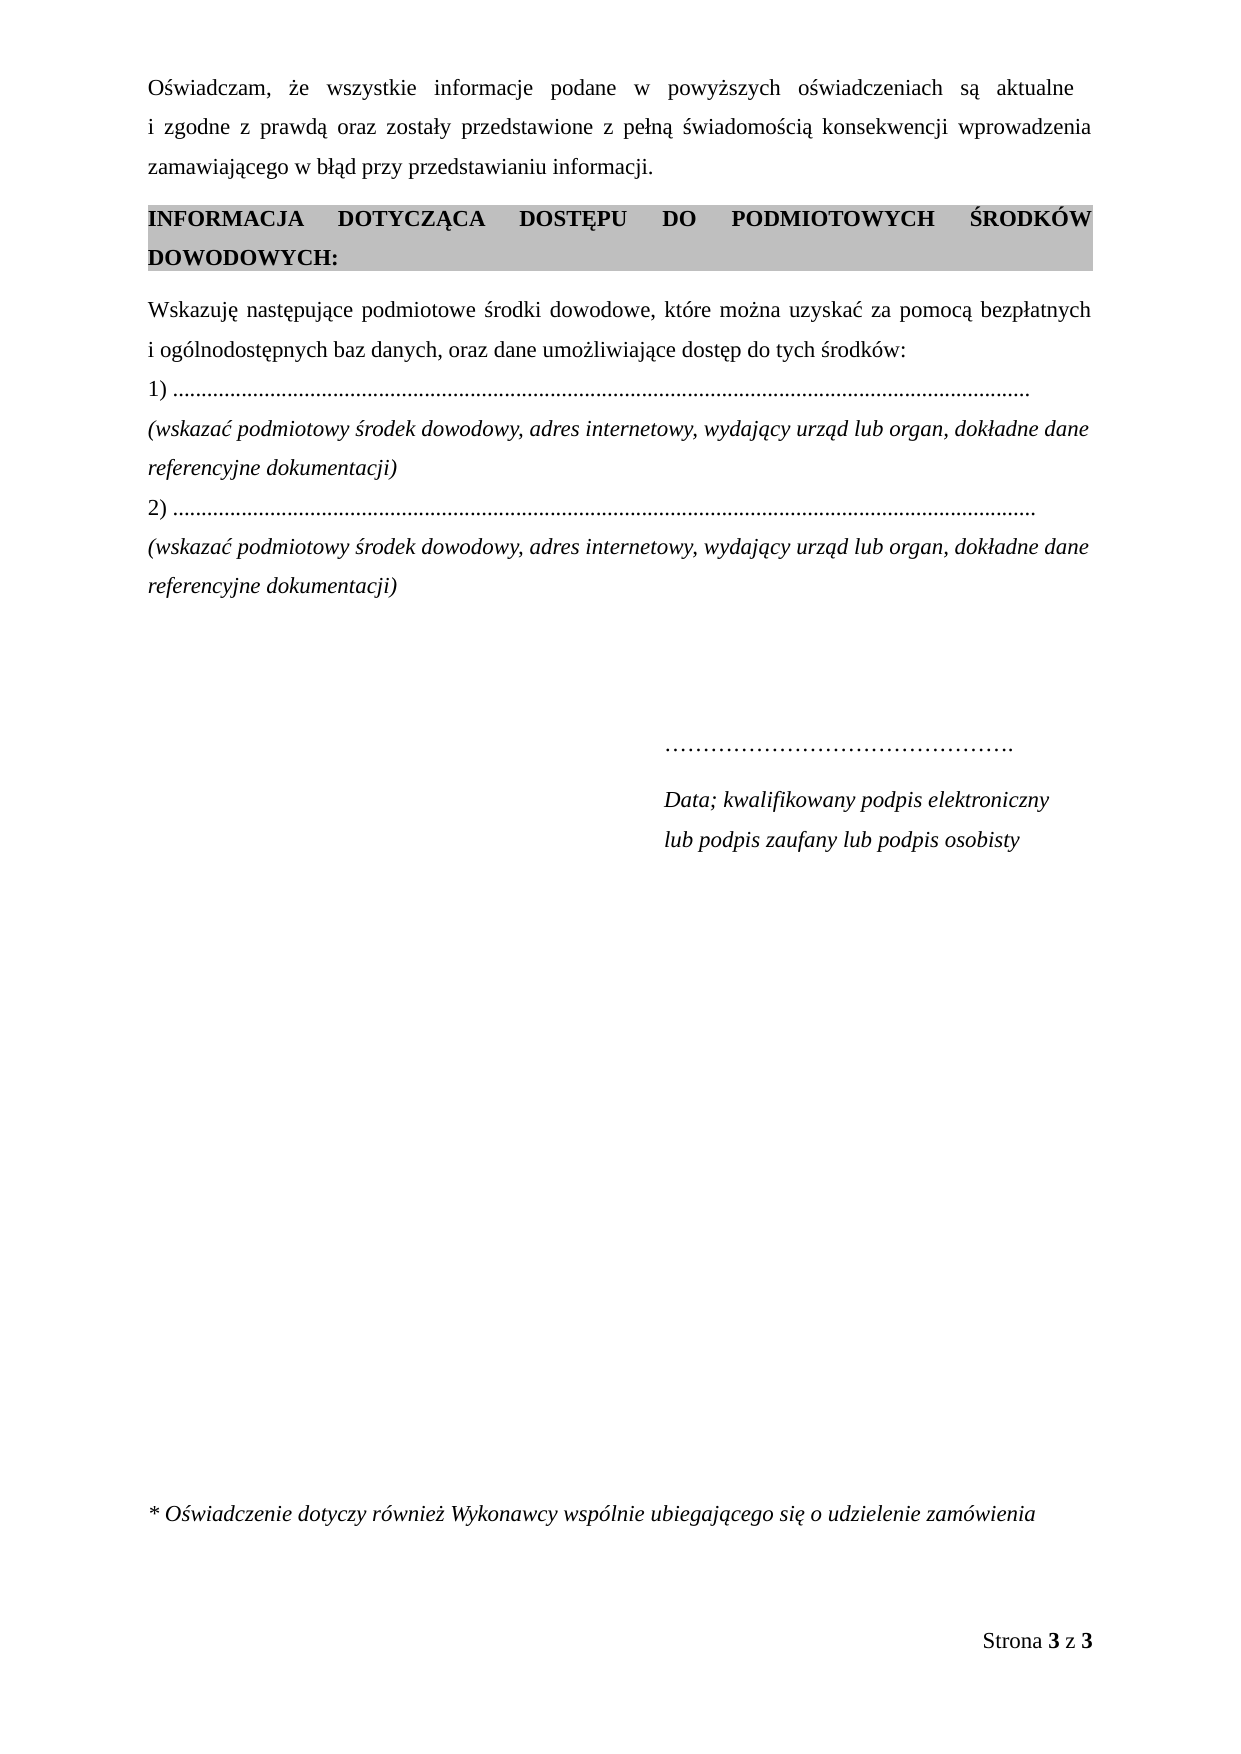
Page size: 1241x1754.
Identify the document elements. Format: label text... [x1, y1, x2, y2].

text INFORMACJA DOTYCZĄCA DOSTĘPU DO PODMIOTOWYCH ŚRODKÓW DOWODOWYCH: [148, 205, 1093, 271]
text (wskazać podmiotowy środek dowodowy, adres internetowy, wydający urząd lub organ, dokładne dane referencyjne dokumentacji) [148, 533, 1093, 599]
text (wskazać podmiotowy środek dowodowy, adres internetowy, wydający urząd lub organ, dokładne dane referencyjne dokumentacji) [148, 414, 1093, 480]
text * Oświadczenie dotyczy również Wykonawcy wspólnie ubiegającego się o udzielenie zamówienia [148, 1500, 1093, 1526]
text 1) ...................................................................................................................................................... [148, 375, 1093, 401]
text ………………………………………. [148, 730, 1093, 757]
text Wskazuję następujące podmiotowe środki dowodowe, które można uzyskać za pomocą bezpłatnych i ogólnodostępnych baz danych, oraz dane umożliwiające dostęp do tych środków: [148, 296, 1093, 362]
text 2) ....................................................................................................................................................... [148, 493, 1093, 520]
text Oświadczam, że wszystkie informacje podane w powyższych oświadczeniach są aktualne i zgodne z prawdą oraz zostały przedstawione z pełną świadomością konsekwencji wprowadzenia zamawiającego w błąd przy przedstawianiu informacji. [148, 74, 1093, 179]
text Data; kwalifikowany podpis elektroniczny lub podpis zaufany lub podpis osobisty [148, 787, 1093, 852]
